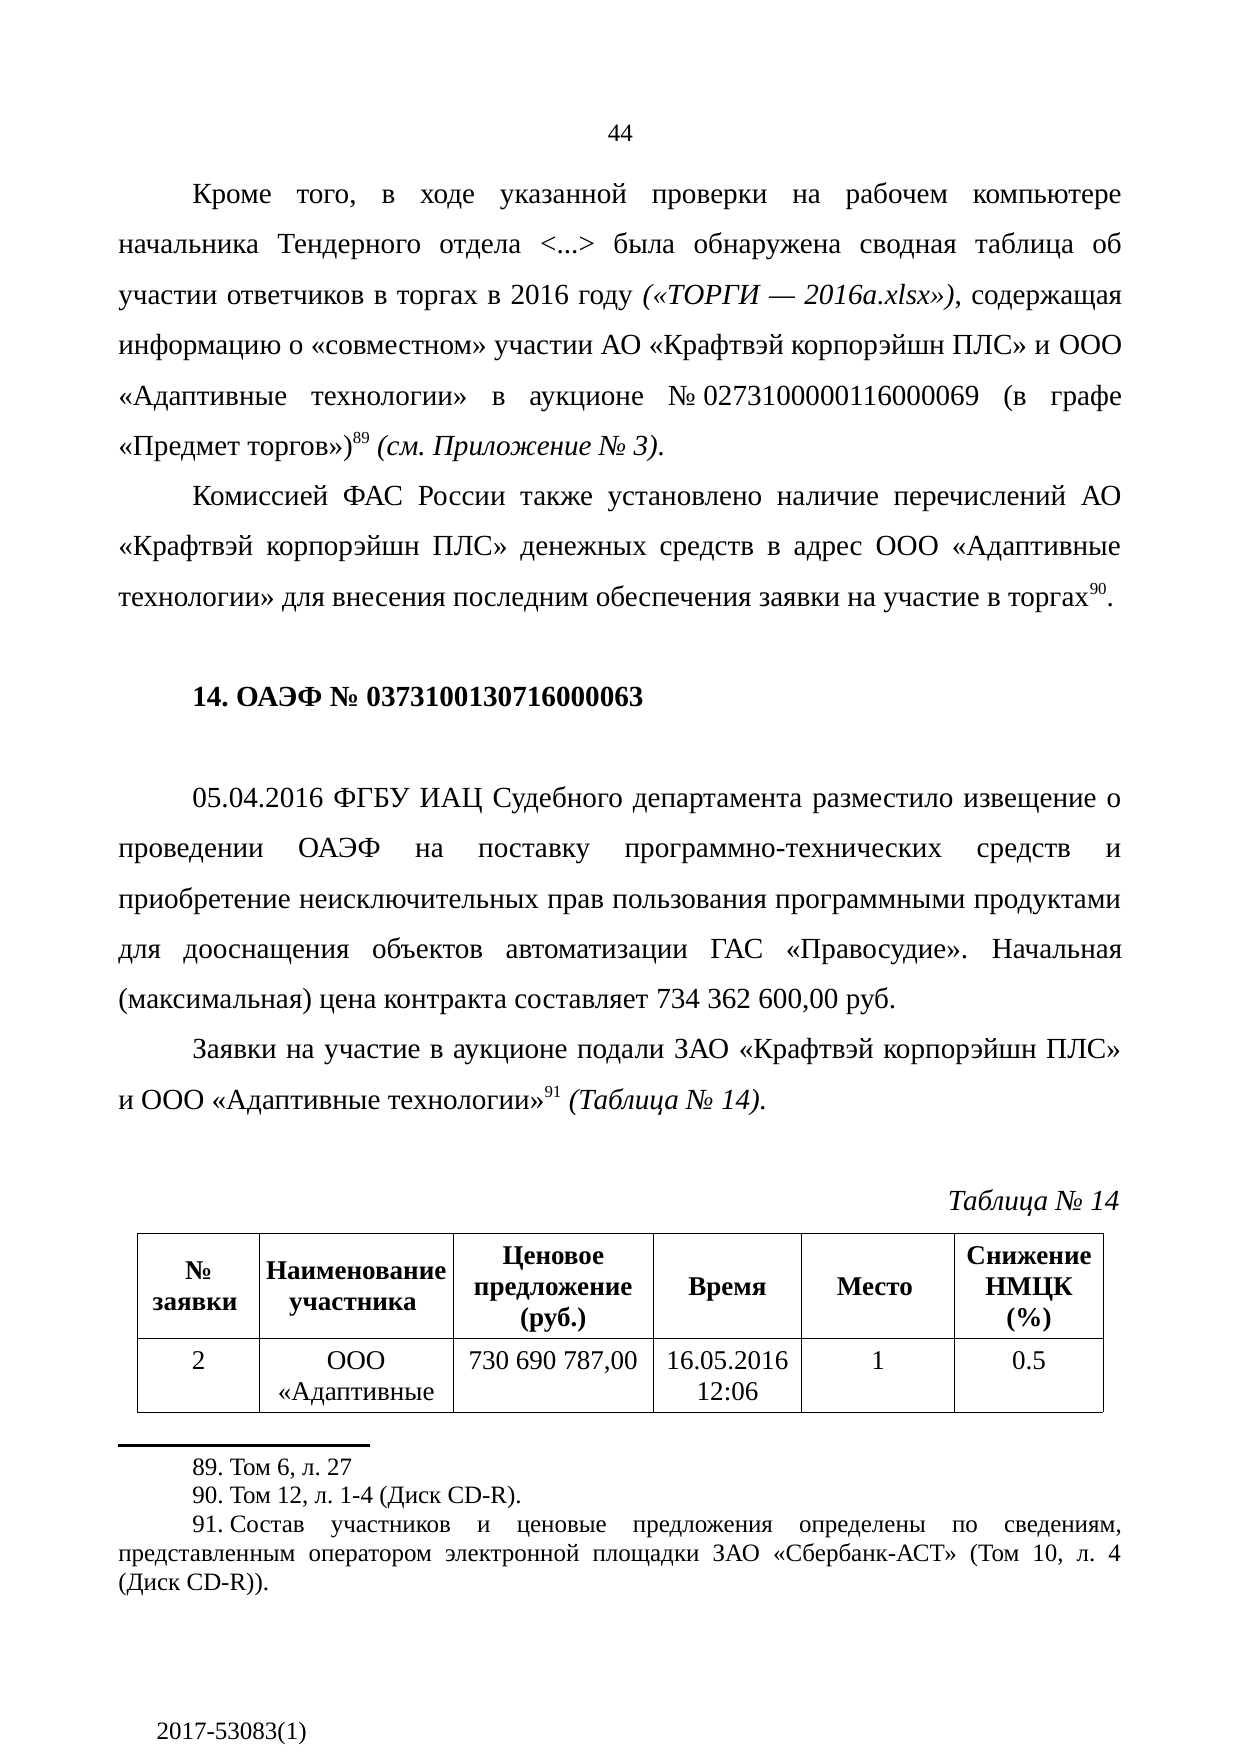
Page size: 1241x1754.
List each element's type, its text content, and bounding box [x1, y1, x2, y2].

text . Том 12, л. 1-4 (Диск CD-R). [118, 1480, 1122, 1509]
table_cell 0,5 [955, 1339, 1103, 1412]
table_header Снижение НМЦК (%) [955, 1234, 1103, 1338]
text . Состав участников и ценовые предложения определены по сведениям, представленным оператором электронной площадки ЗАО «Сбербанк-АСТ» (Том 10, л. 4 (Диск CD-R)). [118, 1509, 1122, 1595]
table_cell ООО «Адаптивные [260, 1339, 453, 1412]
table_cell 730 690 787,00 [454, 1339, 653, 1412]
table_cell 16.05.2016 12:06 [654, 1339, 801, 1412]
text Кроме того, в ходе указанной проверки на рабочем компьютере начальника Тендерного отдела <...> была обнаружена сводная таблица об участии ответчиков в торгах в 2016 году («ТОРГИ — 2016а.xlsx»), содержащая информацию о «совместном» участии АО «Крафтвэй корпорэйшн ПЛС» и ООО «Адаптивные технологии» в аукционе № 0273100000116000069 (в графе «Предмет торгов») (см. Приложение № 3). [118, 176, 1122, 461]
text 05.04.2016 ФГБУ ИАЦ Судебного департамента разместило извещение о проведении ОАЭФ на поставку программно-технических средств и приобретение неисключительных прав пользования программными продуктами для дооснащения объектов автоматизации ГАС «Правосудие». Начальная (максимальная) цена контракта составляет 734 362 600,00 руб. [118, 780, 1122, 1015]
table_header Место [802, 1234, 954, 1338]
text Таблица № 14 [118, 1183, 1122, 1216]
text Заявки на участие в аукционе подали ЗАО «Крафтвэй корпорэйшн ПЛС» и ООО «Адаптивные технологии» (Таблица № 14). [118, 1032, 1122, 1116]
table_header Наименование участника [260, 1234, 453, 1338]
text . Том 6, л. 27 [118, 1452, 1122, 1480]
table_header № заявки [138, 1234, 259, 1338]
text Комиссией ФАС России также установлено наличие перечислений АО «Крафтвэй корпорэйшн ПЛС» денежных средств в адрес ООО «Адаптивные технологии» для внесения последним обеспечения заявки на участие в торгах. [118, 478, 1122, 612]
table_header Время [654, 1234, 801, 1338]
table_cell 1 [802, 1339, 954, 1412]
table_cell 2 [138, 1339, 259, 1412]
text 14. ОАЭФ № 0373100130716000063 [118, 679, 1122, 713]
table_header Ценовое предложение (руб.) [454, 1234, 653, 1338]
